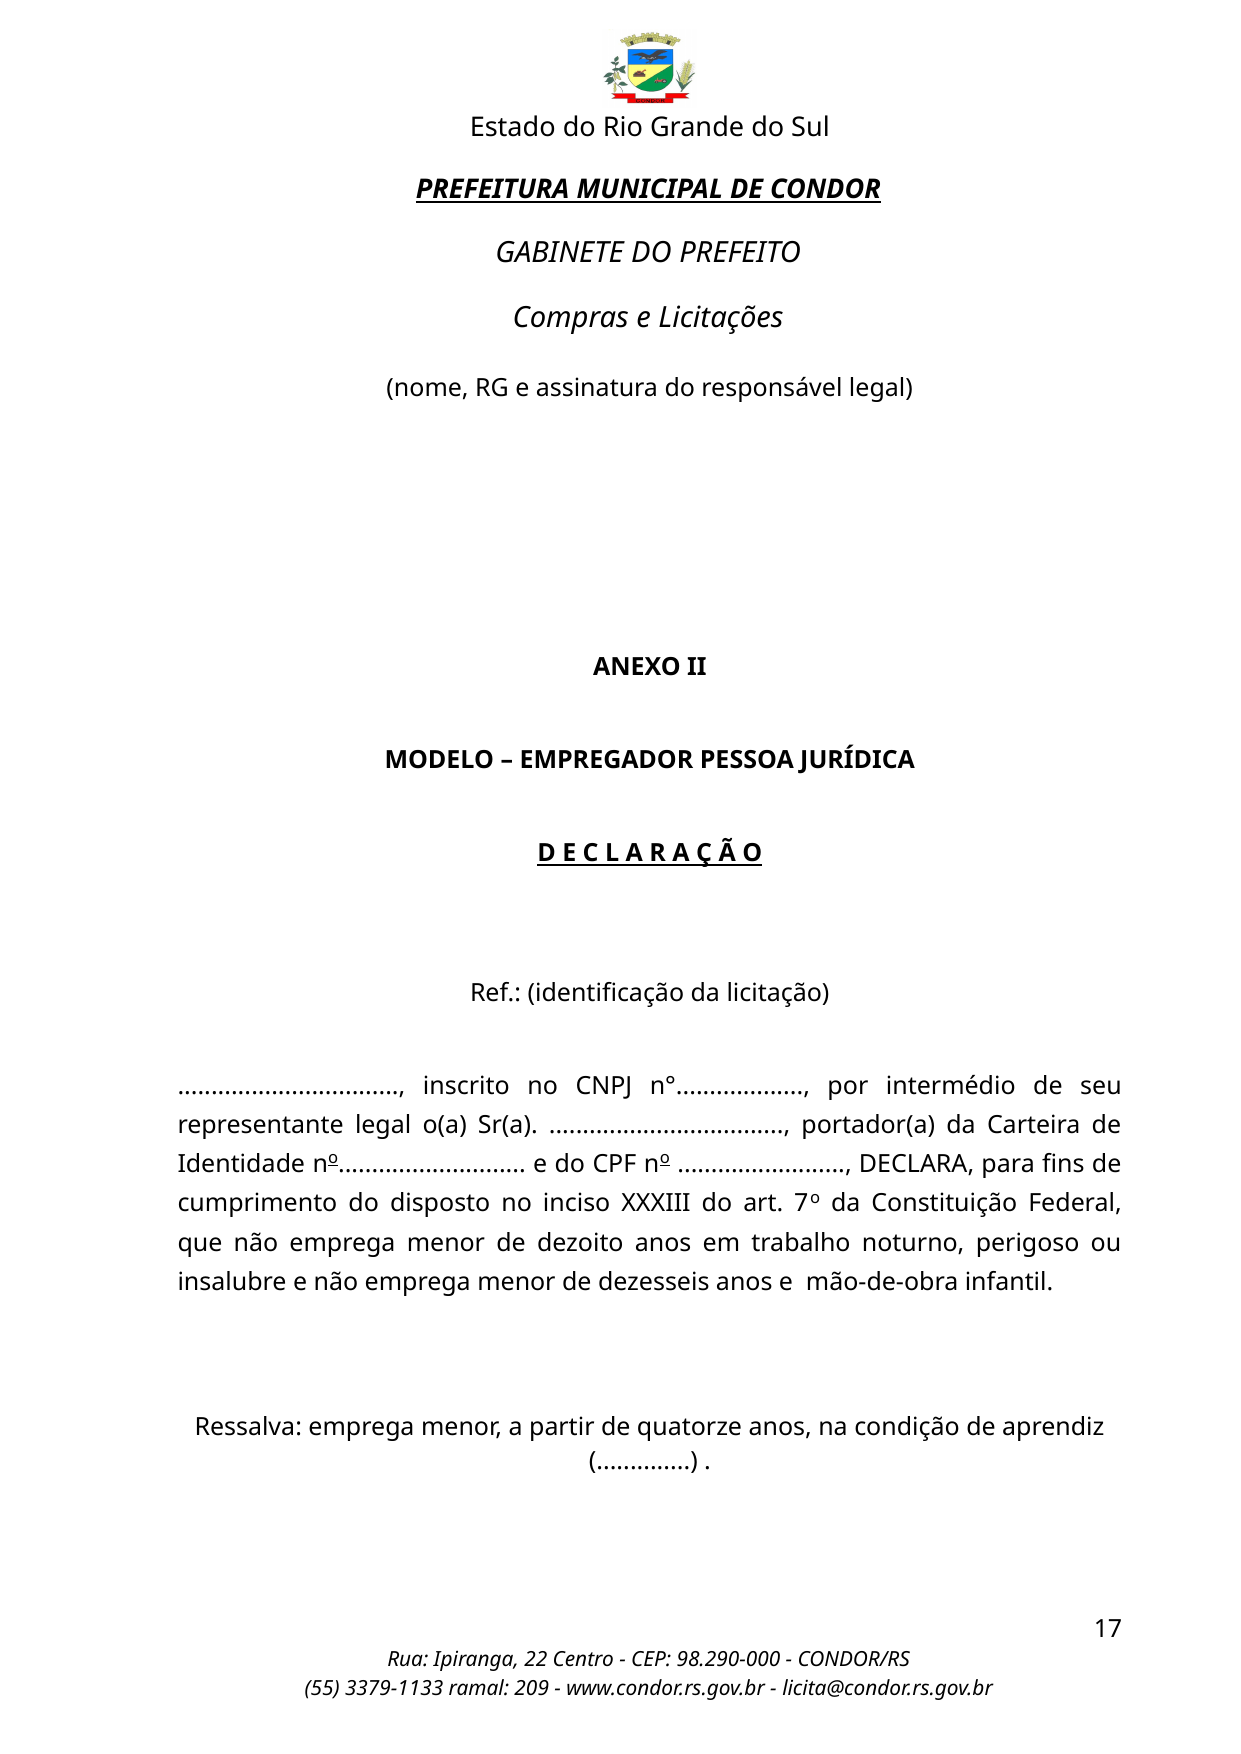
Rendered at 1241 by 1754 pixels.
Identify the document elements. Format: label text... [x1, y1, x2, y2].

text Ressalva: emprega menor, a partir de quatorze anos, na condição de aprendiz (..............) . [177, 1408, 1122, 1476]
text Ref.: (identificação da licitação) [177, 974, 1122, 1008]
text (nome, RG e assinatura do responsável legal) [177, 370, 1122, 404]
text ................................., inscrito no CNPJ n°..................., por intermédio de seu representante legal o(a) Sr(a). ..................................., portador(a) da Carteira de Identidade no............................ e do CPF no ........................., DECLARA, para fins de cumprimento do disposto no inciso XXXIII do art. 7o da Constituição Federal, que não emprega menor de dezoito anos em trabalho noturno, perigoso ou insalubre e não emprega menor de dezesseis anos e mão-de-obra infantil. [177, 1068, 1122, 1297]
text ANEXO II [177, 648, 1122, 683]
text MODELO – EMPREGADOR PESSOA JURÍDICA [177, 742, 1122, 776]
text D E C L A R A Ç Ã O [177, 835, 1122, 869]
